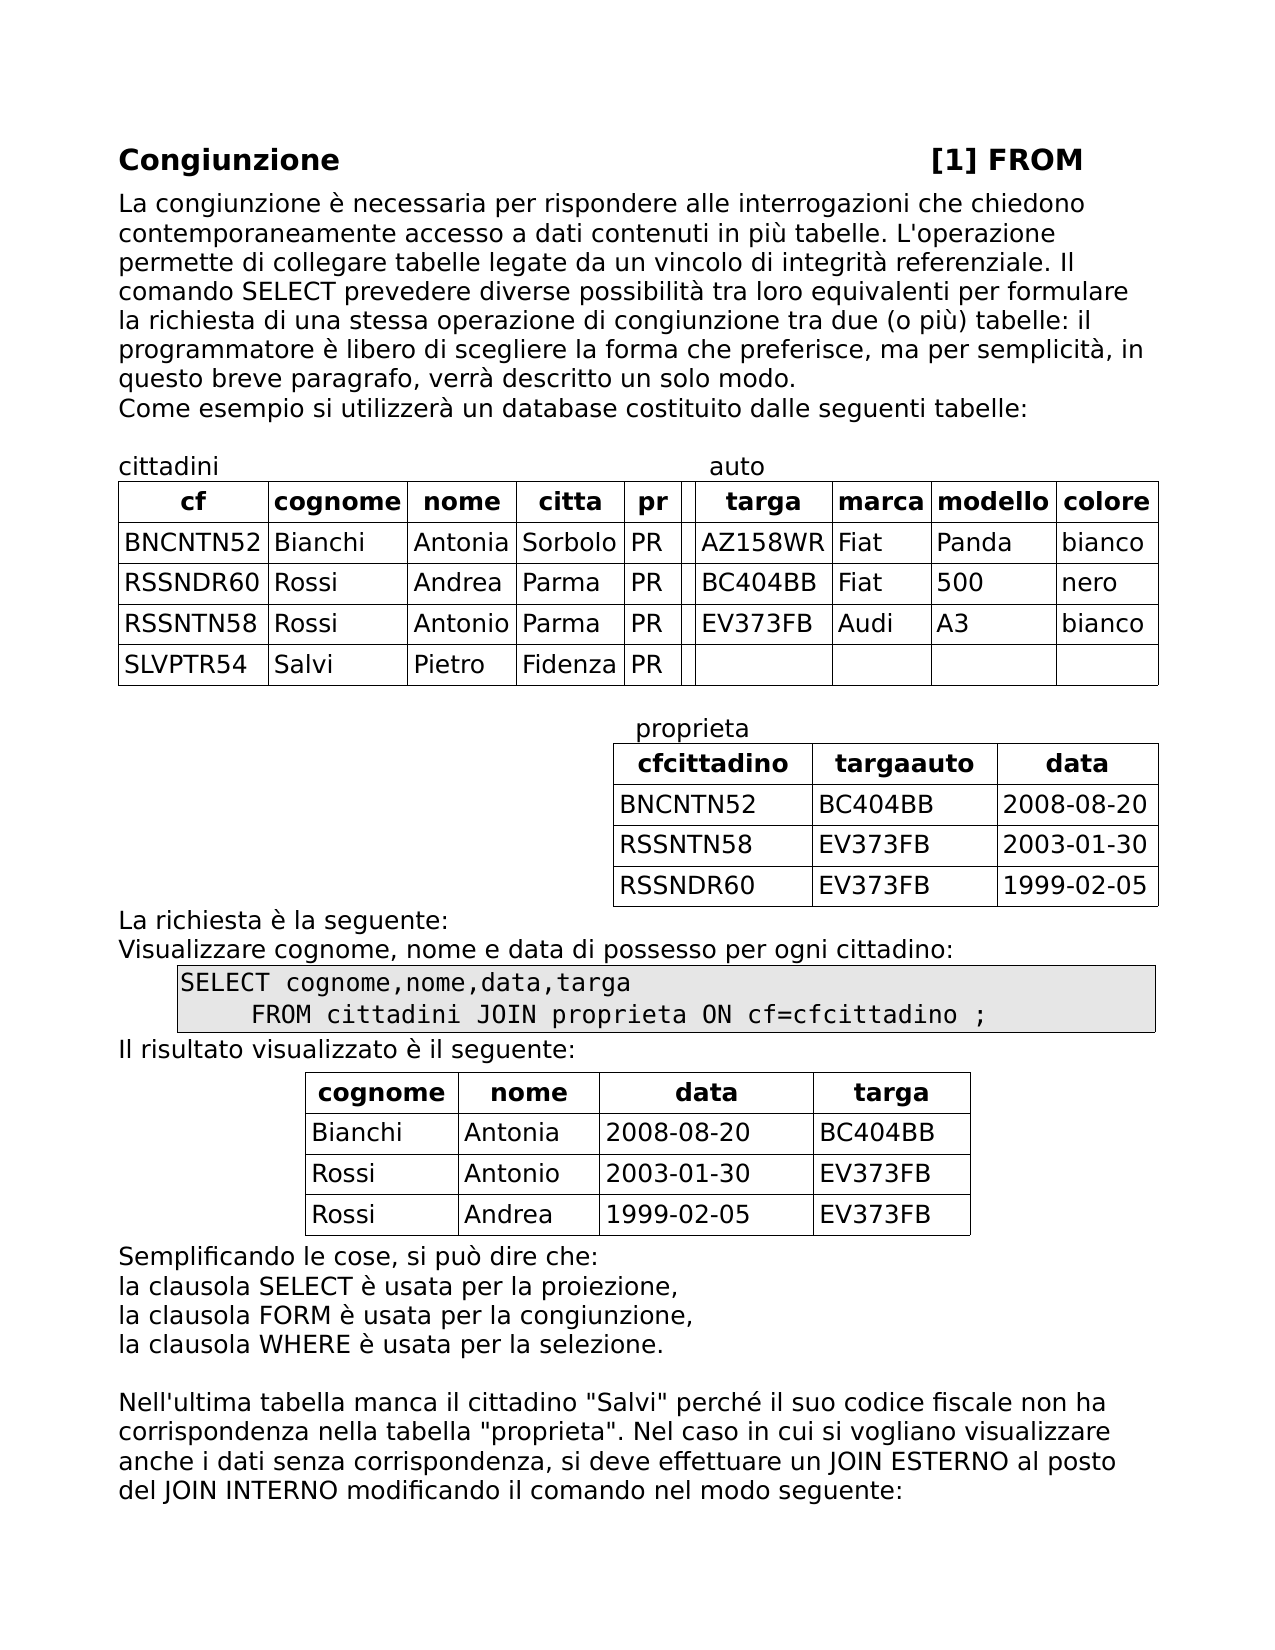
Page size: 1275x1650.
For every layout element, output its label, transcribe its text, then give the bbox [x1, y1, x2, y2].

table_cell [682, 564, 695, 603]
table_cell [1057, 645, 1158, 685]
table_cell EV373FB [696, 605, 832, 644]
text Visualizzare cognome, nome e data di possesso per ogni cittadino: [118, 936, 1157, 965]
table_cell Panda [932, 523, 1056, 563]
table_header data [998, 744, 1158, 784]
table_cell Salvi [269, 645, 407, 685]
table_cell Rossi [306, 1195, 458, 1235]
table_cell 2008-08-20 [600, 1114, 813, 1153]
table_cell SLVPTR54 [119, 645, 268, 685]
table_header cf [119, 482, 268, 522]
table_cell Rossi [306, 1155, 458, 1194]
table_header targa [696, 482, 832, 522]
table_cell bianco [1057, 523, 1158, 563]
table_cell EV373FB [814, 1155, 970, 1194]
table_cell Bianchi [306, 1114, 458, 1153]
table_cell 2003-01-30 [600, 1155, 813, 1194]
table_cell [682, 523, 695, 563]
text la clausola SELECT è usata per la proiezione, [118, 1272, 1157, 1301]
table_cell BNCNTN52 [119, 523, 268, 563]
table_header modello [932, 482, 1056, 522]
table_header [682, 482, 695, 522]
text Semplificando le cose, si può dire che: [118, 1242, 1157, 1272]
table_cell bianco [1057, 605, 1158, 644]
text Nell'ultima tabella manca il cittadino "Salvi" perché il suo codice fiscale non ha corrispondenza nella tabella "proprieta". Nel caso in cui si vogliano visualizzare anche i dati senza corrispondenza, si deve effettuare un JOIN ESTERNO al posto del JOIN INTERNO modificando il comando nel modo seguente: [118, 1388, 1157, 1505]
table_cell Pietro [408, 645, 516, 685]
table_header colore [1057, 482, 1158, 522]
table_header cognome [306, 1073, 458, 1113]
table_cell PR [625, 523, 681, 563]
table_cell RSSNDR60 [119, 564, 268, 603]
table_cell 1999-02-05 [998, 867, 1158, 906]
table_cell Fiat [833, 564, 931, 603]
table_header nome [408, 482, 516, 522]
table_cell AZ158WR [696, 523, 832, 563]
table_cell Fiat [833, 523, 931, 563]
table_header targa [814, 1073, 970, 1113]
table_cell [682, 645, 695, 685]
table_header citta [517, 482, 624, 522]
text la clausola WHERE è usata per la selezione. [118, 1330, 1157, 1359]
table_cell Antonia [459, 1114, 599, 1153]
table_cell 2008-08-20 [998, 785, 1158, 825]
text proprieta [118, 714, 1157, 743]
text SELECT cognome,nome,data,targa [178, 966, 1155, 997]
table_cell nero [1057, 564, 1158, 603]
table_cell Rossi [269, 605, 407, 644]
text Il risultato visualizzato è il seguente: [118, 1035, 1157, 1064]
table_cell 2003-01-30 [998, 826, 1158, 866]
table_cell Bianchi [269, 523, 407, 563]
table_cell Antonio [408, 605, 516, 644]
text la clausola FORM è usata per la congiunzione, [118, 1301, 1157, 1330]
table_cell BC404BB [814, 1114, 970, 1153]
table_cell A3 [932, 605, 1056, 644]
table_cell Antonio [459, 1155, 599, 1194]
table_header nome [459, 1073, 599, 1113]
table_cell PR [625, 605, 681, 644]
table_cell Parma [517, 564, 624, 603]
table_header targaauto [813, 744, 997, 784]
table_header marca [833, 482, 931, 522]
table_cell [932, 645, 1056, 685]
table_cell [833, 645, 931, 685]
table_cell RSSNTN58 [614, 826, 812, 866]
table_cell [696, 645, 832, 685]
table_cell BC404BB [813, 785, 997, 825]
table_cell 500 [932, 564, 1056, 603]
text FROM cittadini JOIN proprieta ON cf=cfcittadino ; [178, 997, 1155, 1032]
table_cell BNCNTN52 [614, 785, 812, 825]
table_header cfcittadino [614, 744, 812, 784]
table_cell EV373FB [814, 1195, 970, 1235]
table_header cognome [269, 482, 407, 522]
table_header pr [625, 482, 681, 522]
text La congiunzione è necessaria per rispondere alle interrogazioni che chiedono contemporaneamente accesso a dati contenuti in più tabelle. L'operazione permette di collegare tabelle legate da un vincolo di integrità referenziale. Il comando SELECT prevedere diverse possibilità tra loro equivalenti per formulare la richiesta di una stessa operazione di congiunzione tra due (o più) tabelle: il programmatore è libero di scegliere la forma che preferisce, ma per semplicità, in questo breve paragrafo, verrà descritto un solo modo. [118, 189, 1157, 394]
table_cell Andrea [408, 564, 516, 603]
table_cell Audi [833, 605, 931, 644]
table_cell Andrea [459, 1195, 599, 1235]
table_cell Rossi [269, 564, 407, 603]
table_cell PR [625, 564, 681, 603]
table_cell RSSNDR60 [614, 867, 812, 906]
table_cell PR [625, 645, 681, 685]
table_header data [600, 1073, 813, 1113]
text cittadini auto [118, 452, 1157, 481]
table_cell BC404BB [696, 564, 832, 603]
table_cell EV373FB [813, 826, 997, 866]
table_cell Antonia [408, 523, 516, 563]
table_cell Fidenza [517, 645, 624, 685]
table_cell Sorbolo [517, 523, 624, 563]
table_cell Parma [517, 605, 624, 644]
text Come esempio si utilizzerà un database costituito dalle seguenti tabelle: [118, 394, 1157, 423]
text La richiesta è la seguente: [118, 906, 1157, 936]
table_cell EV373FB [813, 867, 997, 906]
table_cell RSSNTN58 [119, 605, 268, 644]
subtitle Congiunzione [1] FROM [118, 143, 1157, 177]
table_cell [682, 605, 695, 644]
table_cell 1999-02-05 [600, 1195, 813, 1235]
